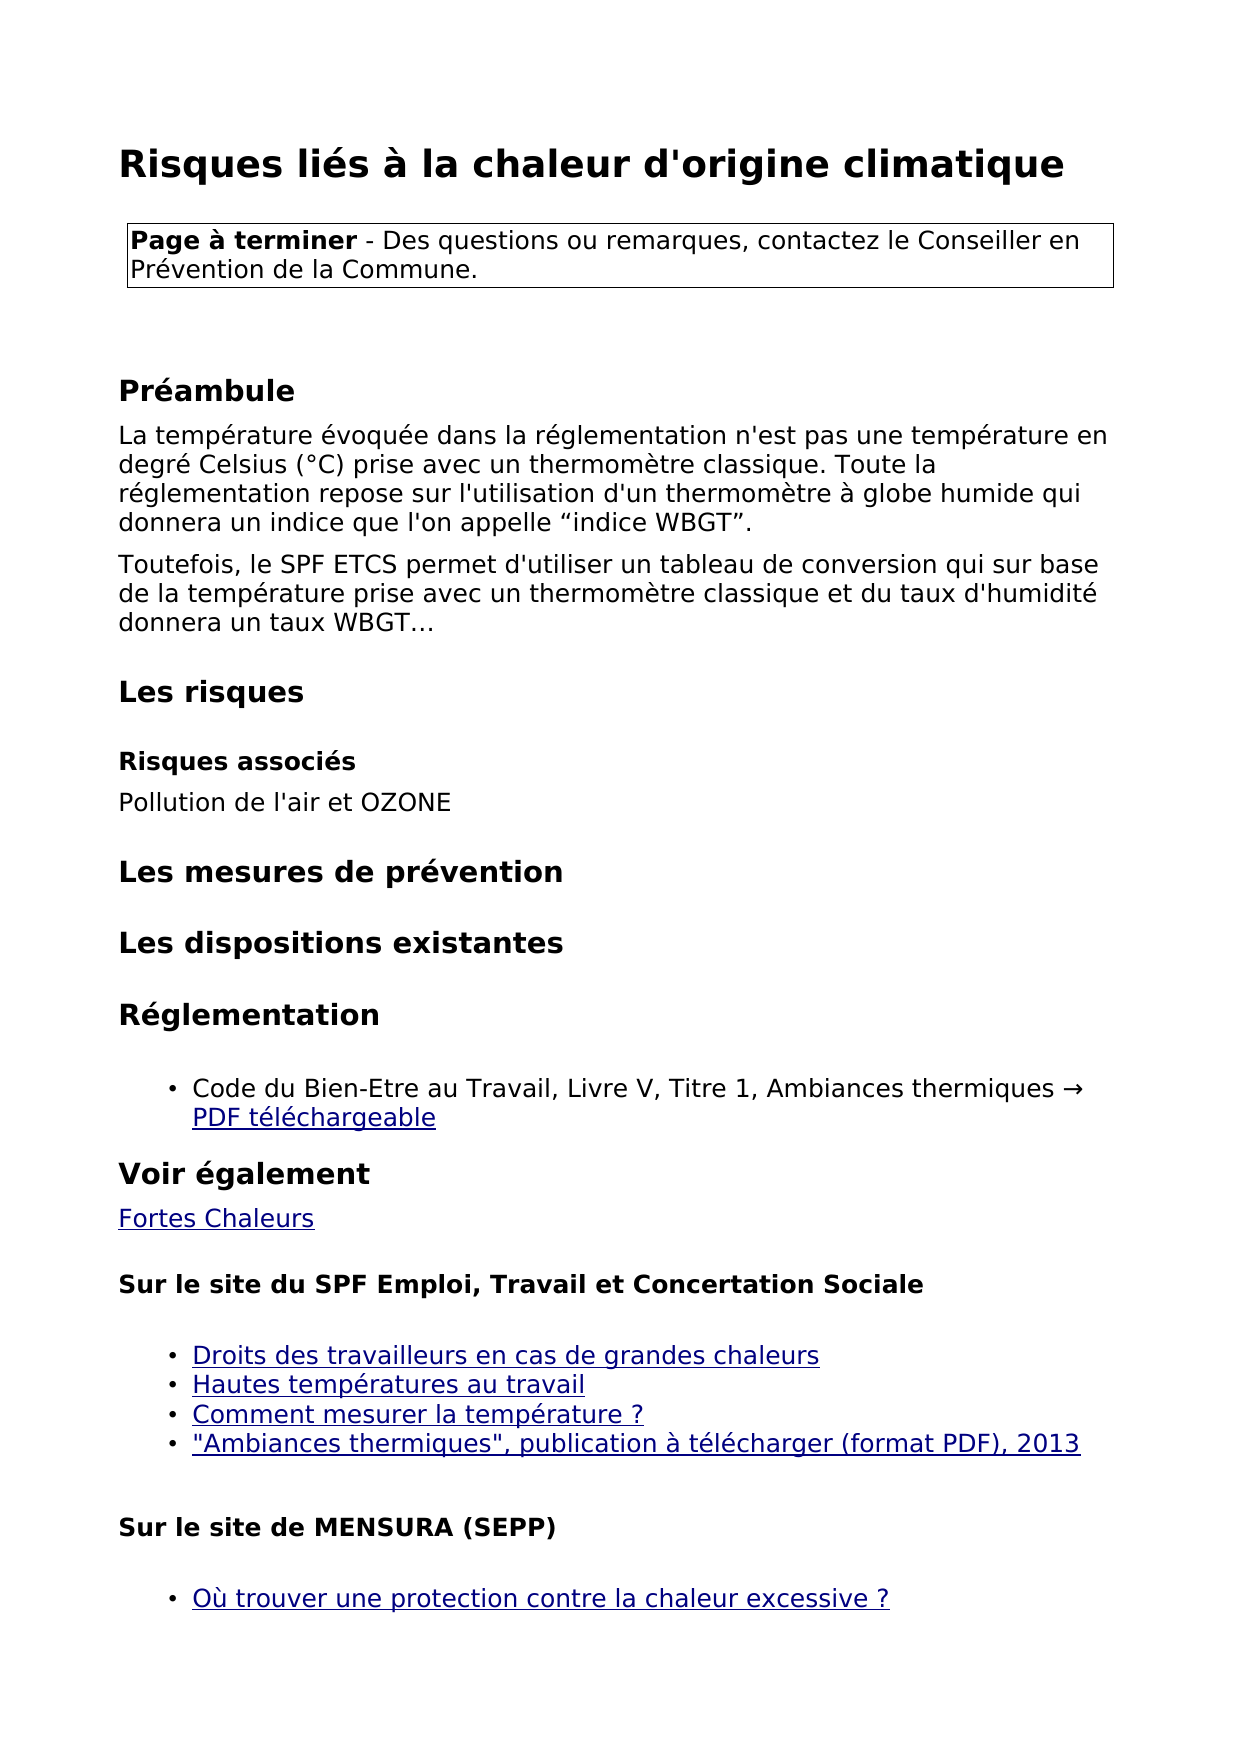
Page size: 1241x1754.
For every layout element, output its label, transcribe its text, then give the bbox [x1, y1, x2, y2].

text Toutefois, le SPF ETCS permet d'utiliser un tableau de conversion qui sur base de la température prise avec un thermomètre classique et du taux d'humidité donnera un taux WBGT… [118, 550, 1122, 638]
table_header Page à terminer - Des questions ou remarques, contactez le Conseiller en Prévention de la Commune. [128, 224, 1113, 287]
text La température évoquée dans la réglementation n'est pas une température en degré Celsius (°C) prise avec un thermomètre classique. Toute la réglementation repose sur l'utilisation d'un thermomètre à globe humide qui donnera un indice que l'on appelle “indice WBGT”. [118, 421, 1122, 538]
subtitle Réglementation [118, 998, 1122, 1032]
list Où trouver une protection contre la chaleur excessive ? [177, 1584, 1122, 1613]
list Comment mesurer la température ? [177, 1400, 1122, 1429]
subtitle Les risques [118, 675, 1122, 709]
text Pollution de l'air et OZONE [118, 788, 1122, 818]
subtitle Voir également [118, 1157, 1122, 1191]
subtitle Risques associés [118, 747, 1122, 776]
subtitle Risques liés à la chaleur d'origine climatique [118, 143, 1122, 187]
list Code du Bien-Etre au Travail, Livre V, Titre 1, Ambiances thermiques → PDF téléchargeable [177, 1074, 1122, 1132]
list Hautes températures au travail [177, 1371, 1122, 1400]
subtitle Sur le site du SPF Emploi, Travail et Concertation Sociale [118, 1270, 1122, 1299]
subtitle Les dispositions existantes [118, 927, 1122, 961]
subtitle Les mesures de prévention [118, 855, 1122, 889]
text Fortes Chaleurs [118, 1204, 1122, 1233]
list "Ambiances thermiques", publication à télécharger (format PDF), 2013 [177, 1429, 1122, 1458]
subtitle Sur le site de MENSURA (SEPP) [118, 1513, 1122, 1542]
list Droits des travailleurs en cas de grandes chaleurs [177, 1342, 1122, 1371]
subtitle Préambule [118, 375, 1122, 409]
